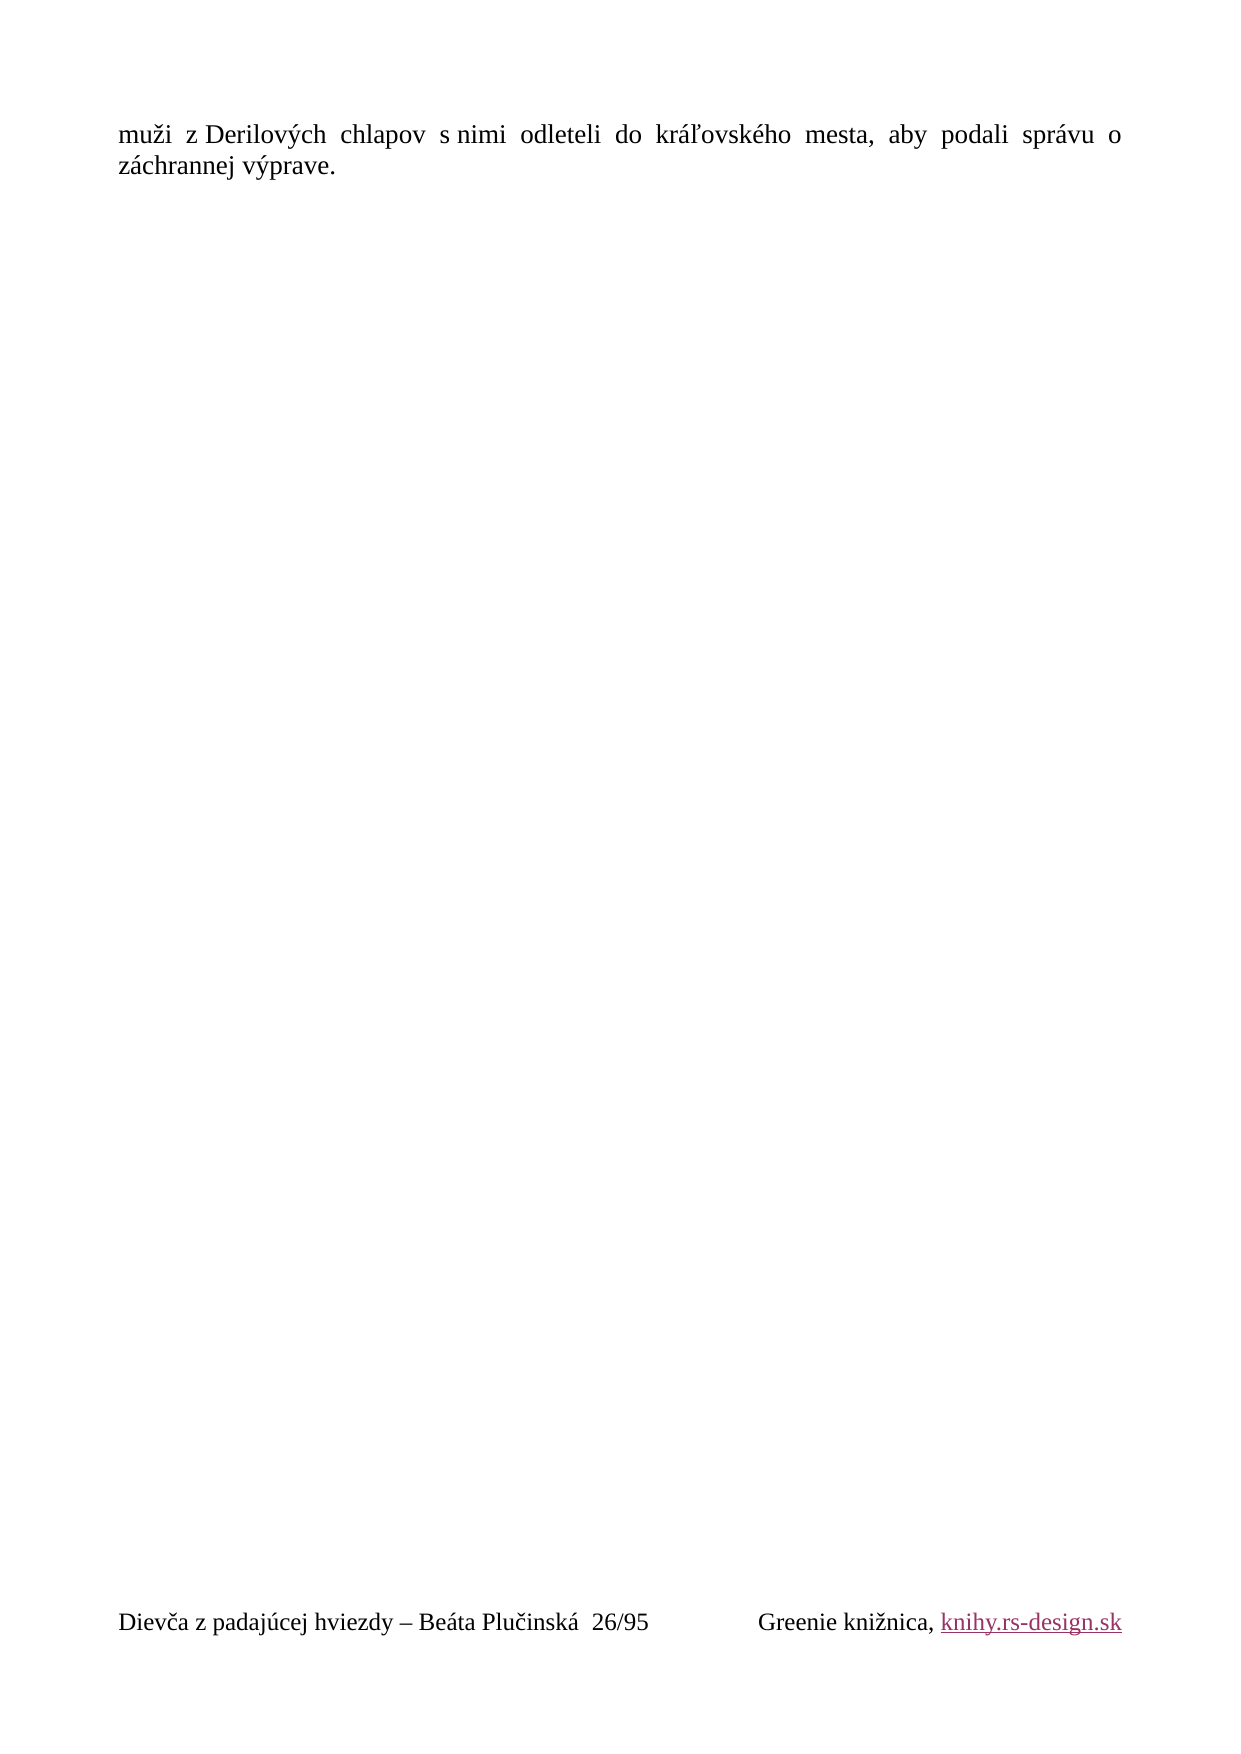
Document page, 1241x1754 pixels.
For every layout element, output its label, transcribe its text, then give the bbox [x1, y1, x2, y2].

text muži z Derilových chlapov s nimi odleteli do kráľovského mesta, aby podali správu o záchrannej výprave. [118, 118, 1122, 180]
